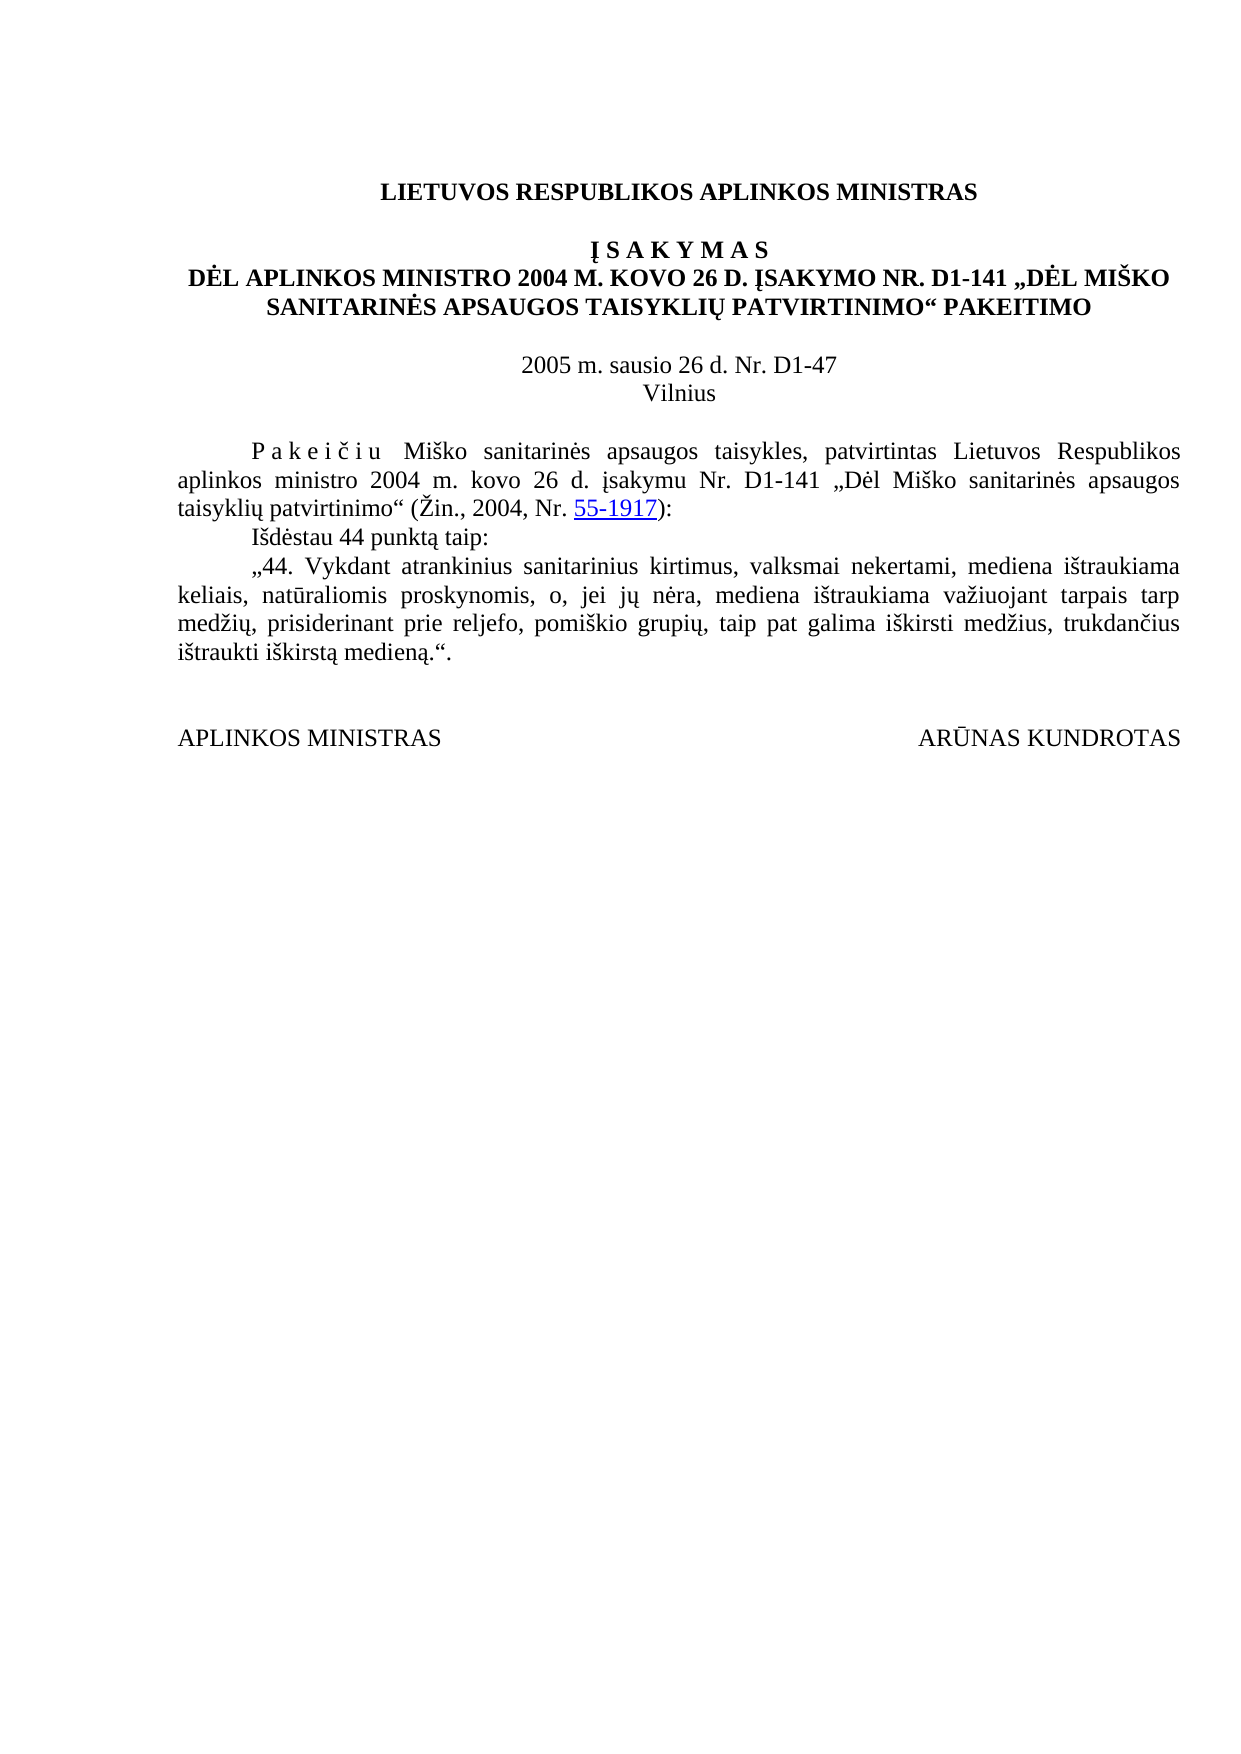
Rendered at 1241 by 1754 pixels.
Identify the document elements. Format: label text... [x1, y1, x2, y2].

text DĖL APLINKOS MINISTRO 2004 M. KOVO 26 D. ĮSAKYMO NR. D1-141 „DĖL MIŠKO SANITARINĖS APSAUGOS TAISYKLIŲ PATVIRTINIMO“ PAKEITIMO [177, 263, 1181, 321]
text Išdėstau 44 punktą taip: [177, 522, 1181, 551]
text „44. Vykdant atrankinius sanitarinius kirtimus, valksmai nekertami, mediena ištraukiama keliais, natūraliomis proskynomis, o, jei jų nėra, mediena ištraukiama važiuojant tarpais tarp medžių, prisiderinant prie reljefo, pomiškio grupių, taip pat galima iškirsti medžius, trukdančius ištraukti iškirstą medieną.“. [177, 551, 1181, 666]
text Pakeičiu Miško sanitarinės apsaugos taisykles, patvirtintas Lietuvos Respublikos aplinkos ministro 2004 m. kovo 26 d. įsakymu Nr. D1-141 „Dėl Miško sanitarinės apsaugos taisyklių patvirtinimo“ (Žin., 2004, Nr. 55-1917): [177, 436, 1181, 522]
text Aplinkos Ministras Arūnas Kundrotas [177, 723, 1181, 752]
text Į S A K Y M A S [177, 235, 1181, 263]
text LIETUVOS RESPUBLIKOS APLINKOS MINISTRAS [177, 177, 1181, 206]
text 2005 m. sausio 26 d. Nr. D1-47 [177, 350, 1181, 378]
text Vilnius [177, 378, 1181, 407]
